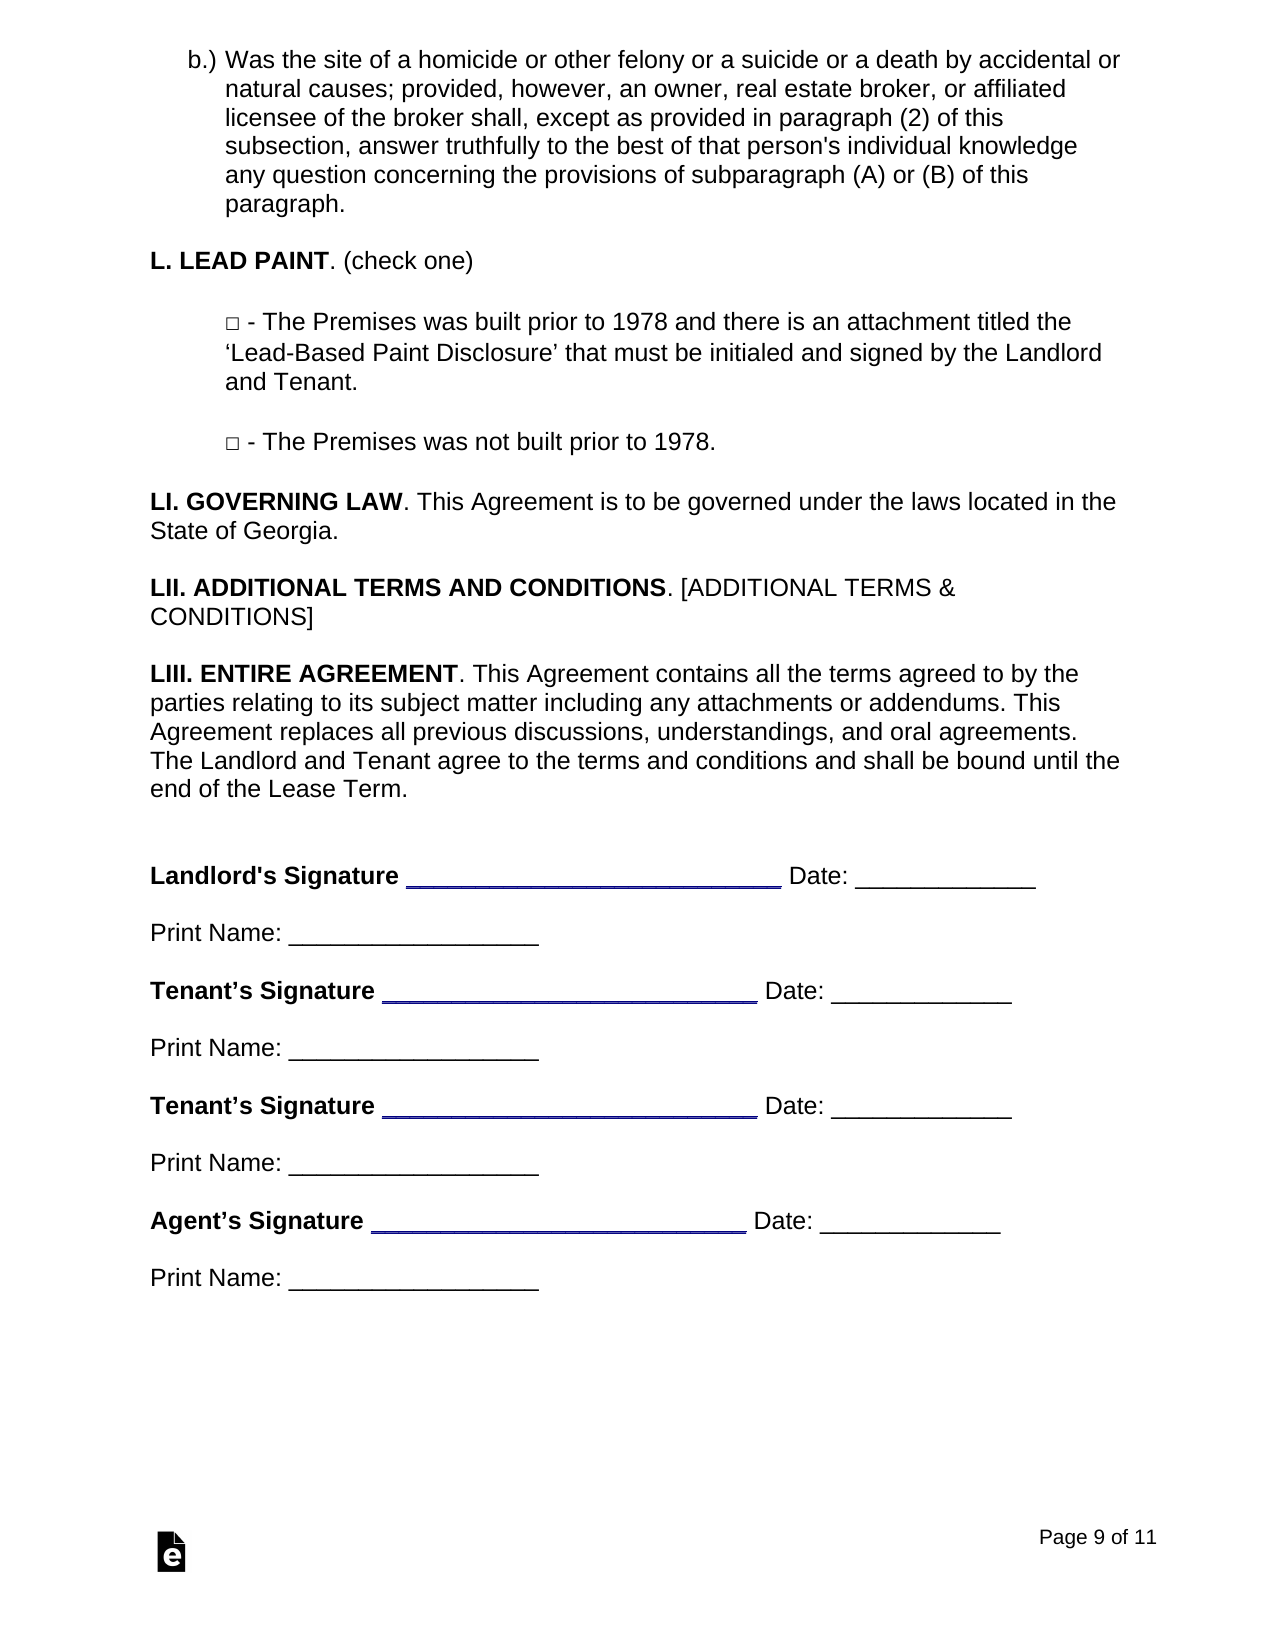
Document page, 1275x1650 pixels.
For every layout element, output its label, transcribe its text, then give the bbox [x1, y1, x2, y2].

text Print Name: __________________ [150, 1263, 1125, 1292]
list Was the site of a homicide or other felony or a suicide or a death by accidental or natural causes; provided, however, an owner, real estate broker, or affiliated licensee of the broker shall, except as provided in paragraph (2) of this subsection, answer truthfully to the best of that person's individual knowledge any question concerning the provisions of subparagraph (A) or (B) of this paragraph. [187, 45, 1125, 217]
text L. LEAD PAINT. (check one) [150, 246, 1125, 275]
text Landlord's Signature ___________________________ Date: _____________ [150, 861, 1125, 889]
text LII. ADDITIONAL TERMS AND CONDITIONS. [ADDITIONAL TERMS & CONDITIONS] [150, 573, 1125, 631]
text Tenant’s Signature ___________________________ Date: _____________ [150, 1091, 1125, 1119]
text LIII. ENTIRE AGREEMENT. This Agreement contains all the terms agreed to by the parties relating to its subject matter including any attachments or addendums. This Agreement replaces all previous discussions, understandings, and oral agreements. The Landlord and Tenant agree to the terms and conditions and shall be bound until the end of the Lease Term. [150, 659, 1125, 803]
text Agent’s Signature ___________________________ Date: _____________ [150, 1206, 1125, 1234]
text Print Name: __________________ [150, 1148, 1125, 1177]
text Print Name: __________________ [150, 918, 1125, 947]
text Print Name: __________________ [150, 1033, 1125, 1062]
text LI. GOVERNING LAW. This Agreement is to be governed under the laws located in the State of Georgia. [150, 487, 1125, 544]
text Tenant’s Signature ___________________________ Date: _____________ [150, 976, 1125, 1004]
text ☐ - The Premises was built prior to 1978 and there is an attachment titled the ‘Lead-Based Paint Disclosure’ that must be initialed and signed by the Landlord and Tenant. [225, 304, 1125, 395]
text ☐ - The Premises was not built prior to 1978. [225, 424, 1125, 458]
